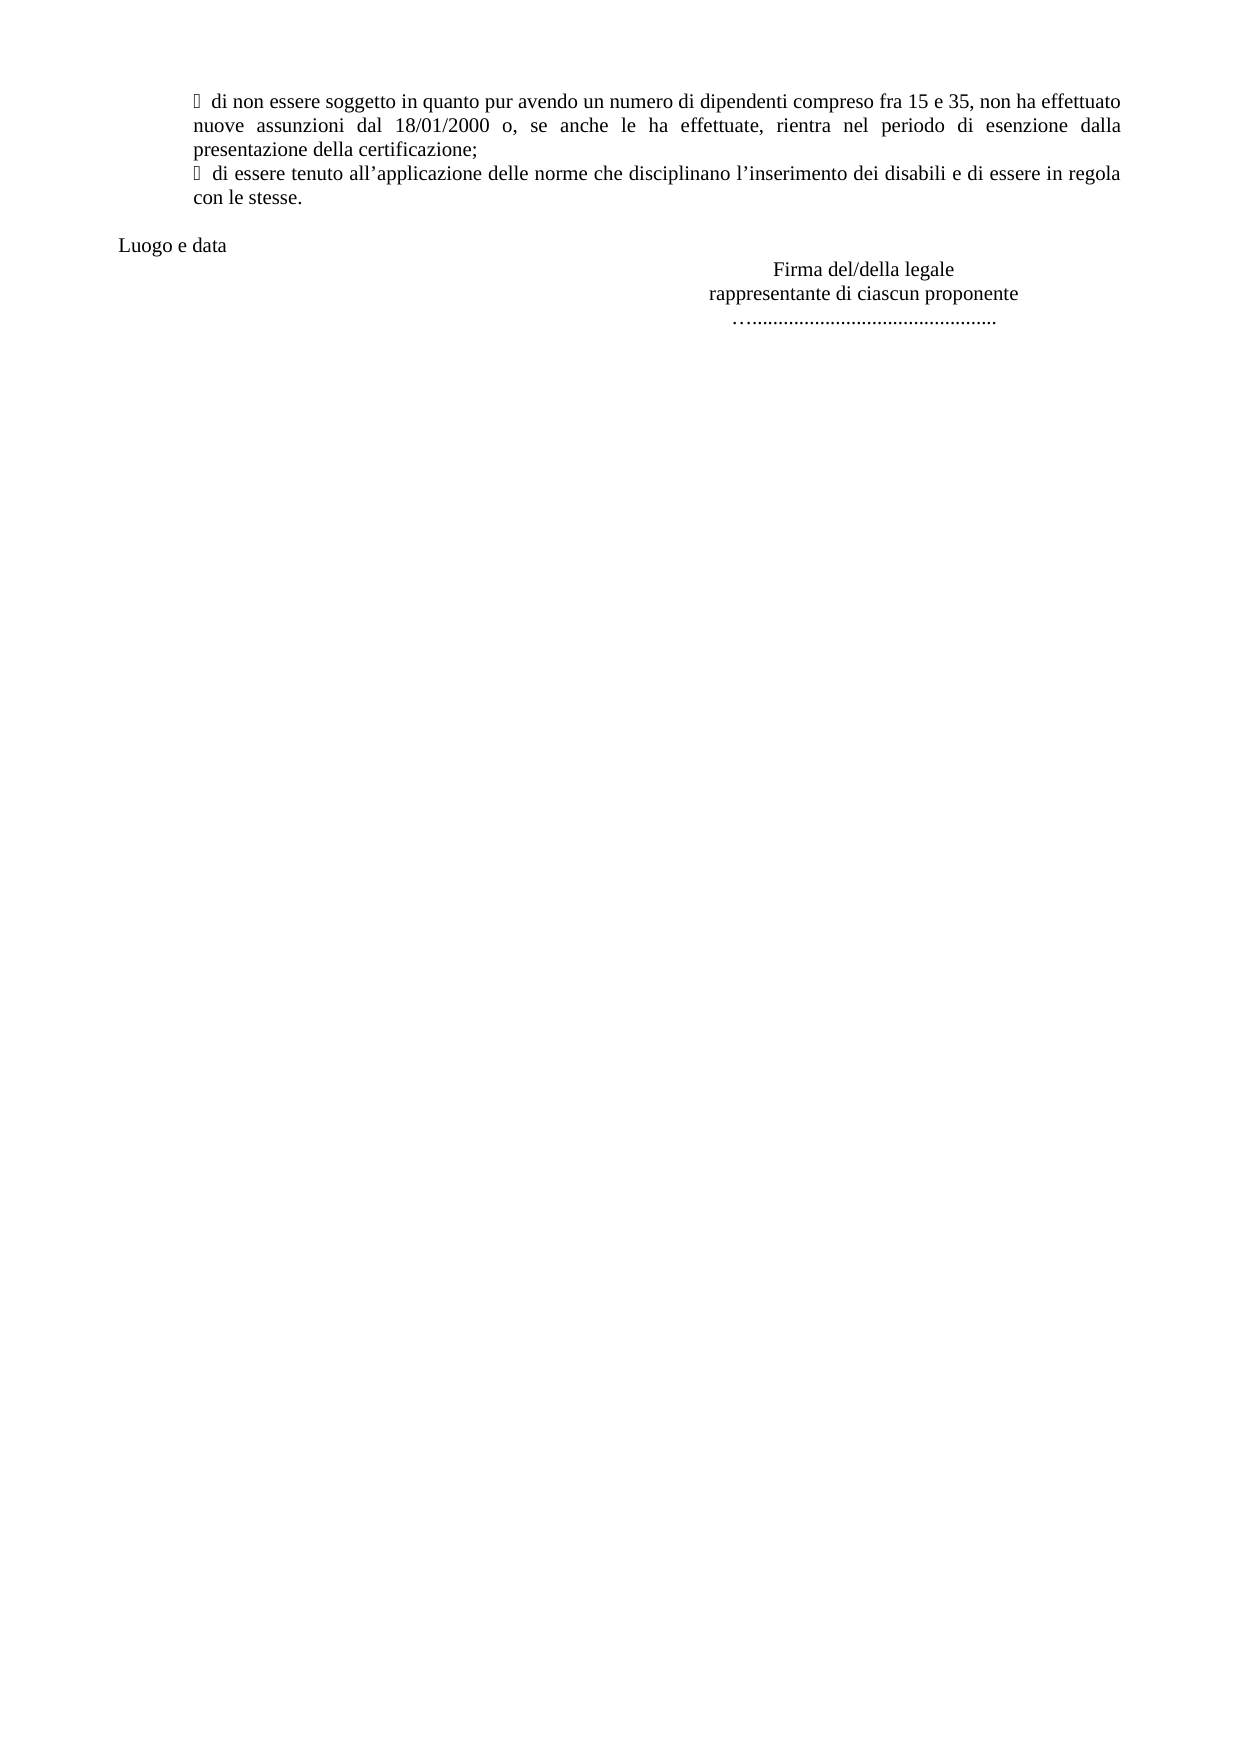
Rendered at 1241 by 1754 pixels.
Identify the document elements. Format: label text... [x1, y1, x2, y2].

text Luogo e data [118, 233, 1122, 257]
text Firma del/della legale [605, 257, 1122, 281]
list c di non essere soggetto in quanto pur avendo un numero di dipendenti compreso fra 15 e 35, non ha effettuato nuove assunzioni dal 18/01/2000 o, se anche le ha effettuate, rientra nel periodo di esenzione dalla presentazione della certificazione; [156, 89, 1122, 161]
text rappresentante di ciascun proponente [605, 281, 1122, 305]
text …............................................... [605, 305, 1122, 329]
list c di essere tenuto all’applicazione delle norme che disciplinano l’inserimento dei disabili e di essere in regola con le stesse. [156, 161, 1122, 209]
